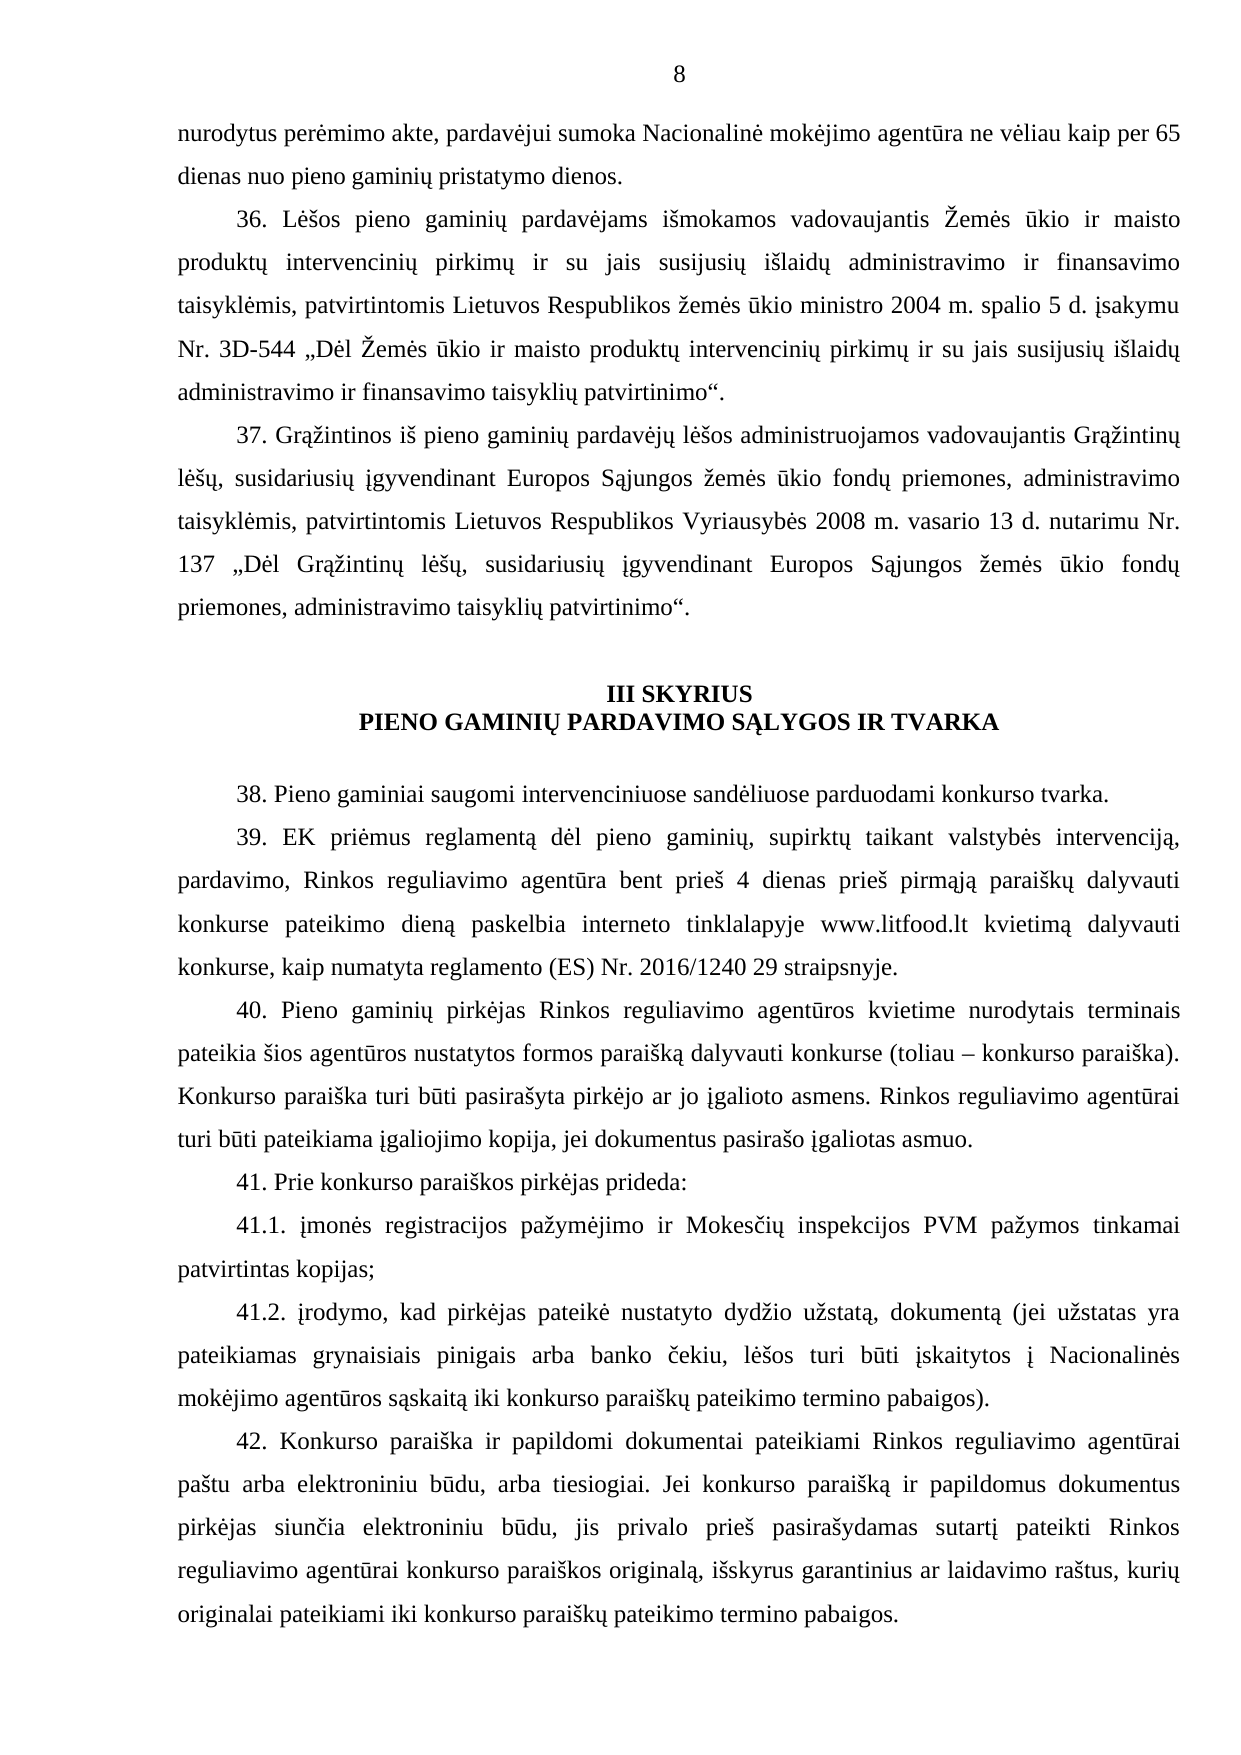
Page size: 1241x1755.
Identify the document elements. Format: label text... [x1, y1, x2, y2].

text nurodytus perėmimo akte, pardavėjui sumoka Nacionalinė mokėjimo agentūra ne vėliau kaip per 65 dienas nuo pieno gaminių pristatymo dienos. [177, 118, 1181, 190]
text 36. Lėšos pieno gaminių pardavėjams išmokamos vadovaujantis Žemės ūkio ir maisto produktų intervencinių pirkimų ir su jais susijusių išlaidų administravimo ir finansavimo taisyklėmis, patvirtintomis Lietuvos Respublikos žemės ūkio ministro 2004 m. spalio 5 d. įsakymu Nr. 3D-544 „Dėl Žemės ūkio ir maisto produktų intervencinių pirkimų ir su jais susijusių išlaidų administravimo ir finansavimo taisyklių patvirtinimo“. [177, 204, 1181, 406]
text III SKYRIUS [177, 679, 1181, 707]
text 42. Konkurso paraiška ir papildomi dokumentai pateikiami Rinkos reguliavimo agentūrai paštu arba elektroniniu būdu, arba tiesiogiai. Jei konkurso paraišką ir papildomus dokumentus pirkėjas siunčia elektroniniu būdu, jis privalo prieš pasirašydamas sutartį pateikti Rinkos reguliavimo agentūrai konkurso paraiškos originalą, išskyrus garantinius ar laidavimo raštus, kurių originalai pateikiami iki konkurso paraiškų pateikimo termino pabaigos. [177, 1426, 1181, 1627]
text 41. Prie konkurso paraiškos pirkėjas prideda: [177, 1167, 1181, 1196]
text 39. EK priėmus reglamentą dėl pieno gaminių, supirktų taikant valstybės intervenciją, pardavimo, Rinkos reguliavimo agentūra bent prieš 4 dienas prieš pirmąją paraiškų dalyvauti konkurse pateikimo dieną paskelbia interneto tinklalapyje www.litfood.lt kvietimą dalyvauti konkurse, kaip numatyta reglamento (ES) Nr. 2016/1240 29 straipsnyje. [177, 822, 1181, 981]
text PIENO GAMINIŲ PARDAVIMO SĄLYGOS IR TVARKA [177, 707, 1181, 736]
text 37. Grąžintinos iš pieno gaminių pardavėjų lėšos administruojamos vadovaujantis Grąžintinų lėšų, susidariusių įgyvendinant Europos Sąjungos žemės ūkio fondų priemones, administravimo taisyklėmis, patvirtintomis Lietuvos Respublikos Vyriausybės 2008 m. vasario 13 d. nutarimu Nr. 137 „Dėl Grąžintinų lėšų, susidariusių įgyvendinant Europos Sąjungos žemės ūkio fondų priemones, administravimo taisyklių patvirtinimo“. [177, 420, 1181, 621]
text 40. Pieno gaminių pirkėjas Rinkos reguliavimo agentūros kvietime nurodytais terminais pateikia šios agentūros nustatytos formos paraišką dalyvauti konkurse (toliau – konkurso paraiška). Konkurso paraiška turi būti pasirašyta pirkėjo ar jo įgalioto asmens. Rinkos reguliavimo agentūrai turi būti pateikiama įgaliojimo kopija, jei dokumentus pasirašo įgaliotas asmuo. [177, 995, 1181, 1153]
text 38. Pieno gaminiai saugomi intervenciniuose sandėliuose parduodami konkurso tvarka. [177, 779, 1181, 808]
text 41.2. įrodymo, kad pirkėjas pateikė nustatyto dydžio užstatą, dokumentą (jei užstatas yra pateikiamas grynaisiais pinigais arba banko čekiu, lėšos turi būti įskaitytos į Nacionalinės mokėjimo agentūros sąskaitą iki konkurso paraiškų pateikimo termino pabaigos). [177, 1297, 1181, 1412]
text 41.1. įmonės registracijos pažymėjimo ir Mokesčių inspekcijos PVM pažymos tinkamai patvirtintas kopijas; [177, 1211, 1181, 1282]
